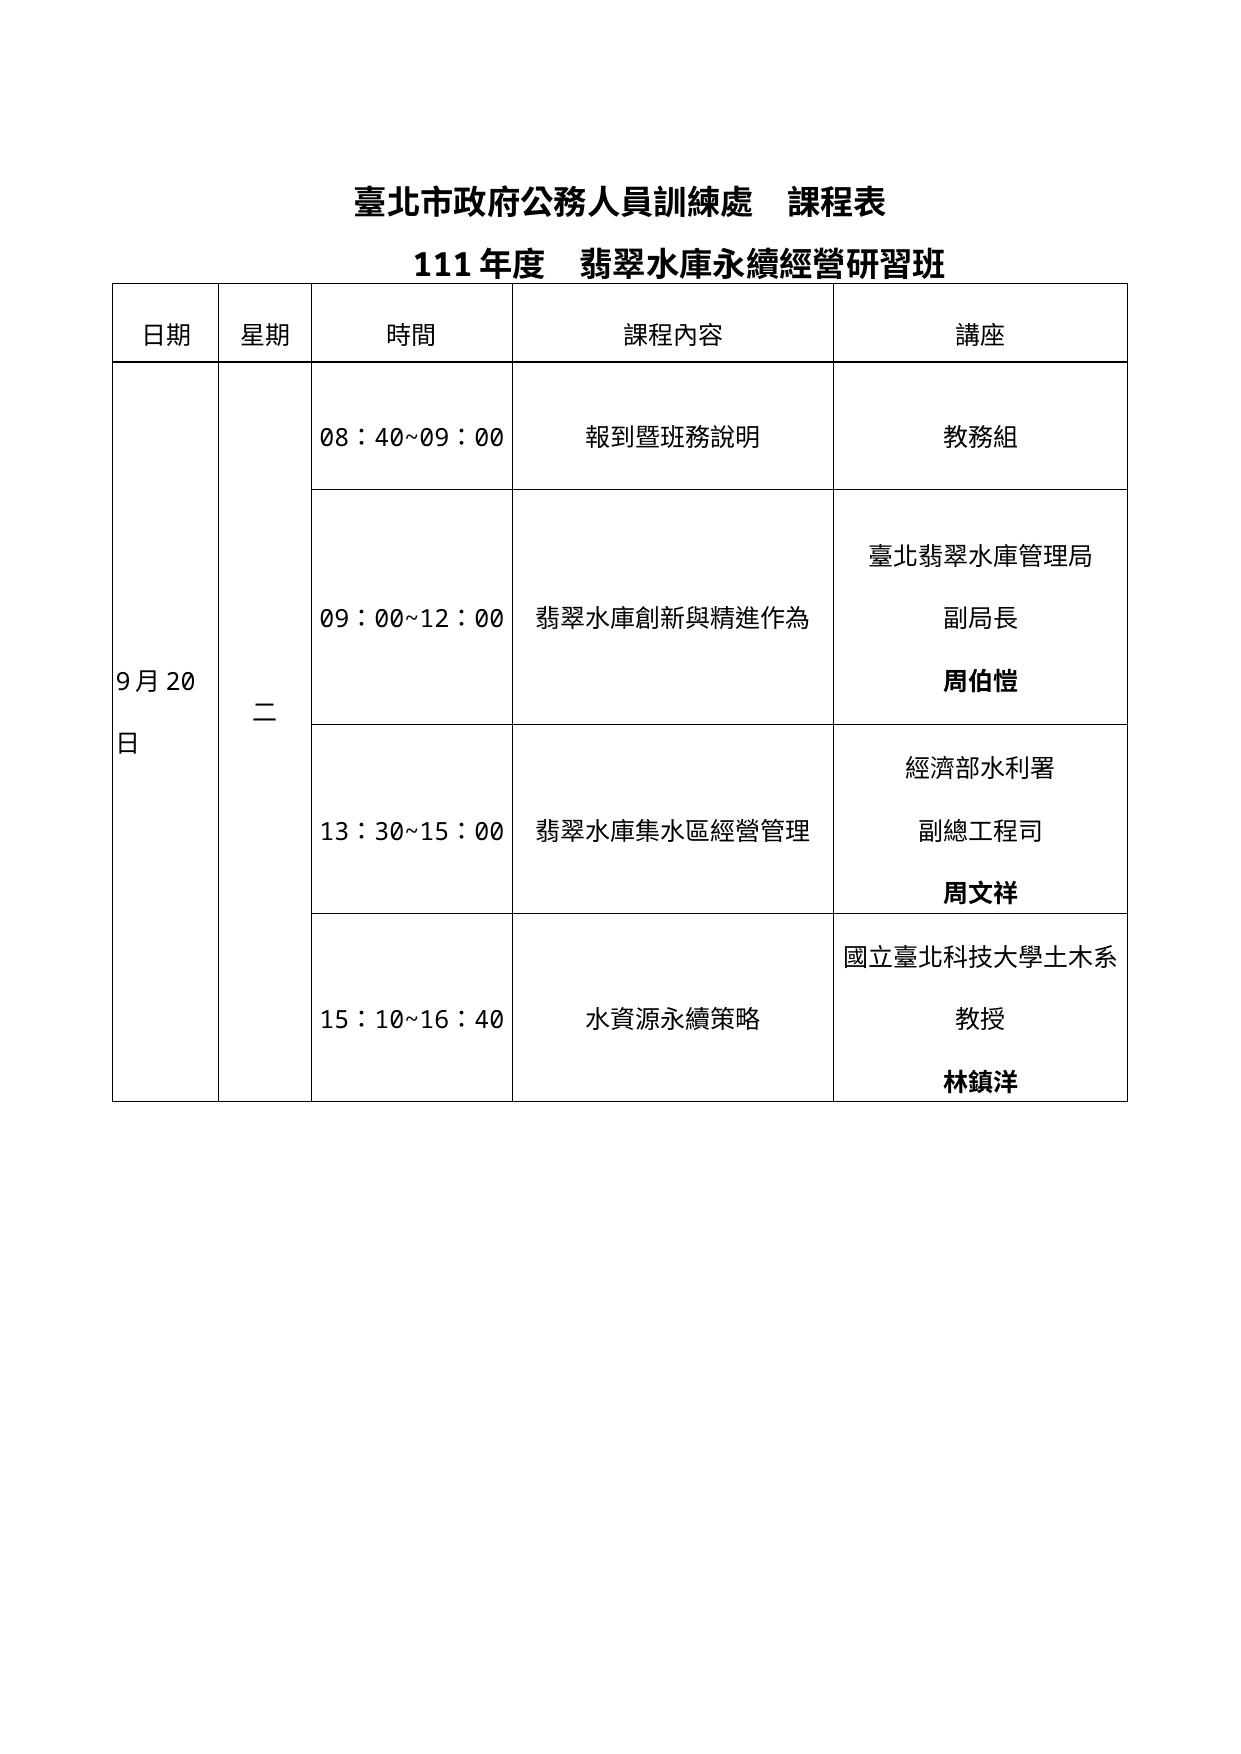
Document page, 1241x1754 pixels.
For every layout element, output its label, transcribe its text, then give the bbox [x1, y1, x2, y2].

table_cell 經濟部水利署 副總工程司 周文祥 [834, 725, 1127, 912]
table_cell 09：00~12：00 [312, 490, 512, 724]
table_header 日期 [113, 284, 218, 361]
table_cell 08：40~09：00 [312, 363, 512, 488]
table_cell 國立臺北科技大學土木系教授 林鎮洋 [834, 914, 1127, 1101]
table_cell 9月20日 [113, 363, 218, 1101]
table_cell 水資源永續策略 [513, 914, 833, 1101]
table_cell 教務組 [834, 363, 1127, 488]
table_cell 臺北翡翠水庫管理局 副局長 周伯愷 [834, 490, 1127, 724]
table_cell 報到暨班務說明 [513, 363, 833, 488]
table_cell 翡翠水庫集水區經營管理 [513, 725, 833, 912]
table_cell 翡翠水庫創新與精進作為 [513, 490, 833, 724]
table_header 星期 [219, 284, 311, 361]
table_cell 15：10~16：40 [312, 914, 512, 1101]
table_header 講座 [834, 284, 1127, 361]
table_header 時間 [312, 284, 512, 361]
text 臺北市政府公務人員訓練處 課程表 [112, 158, 1128, 221]
table_cell 13：30~15：00 [312, 725, 512, 912]
table_header 課程內容 [513, 284, 833, 361]
text 111年度 翡翠水庫永續經營研習班 [112, 221, 1128, 283]
table_cell 二 [219, 363, 311, 1101]
